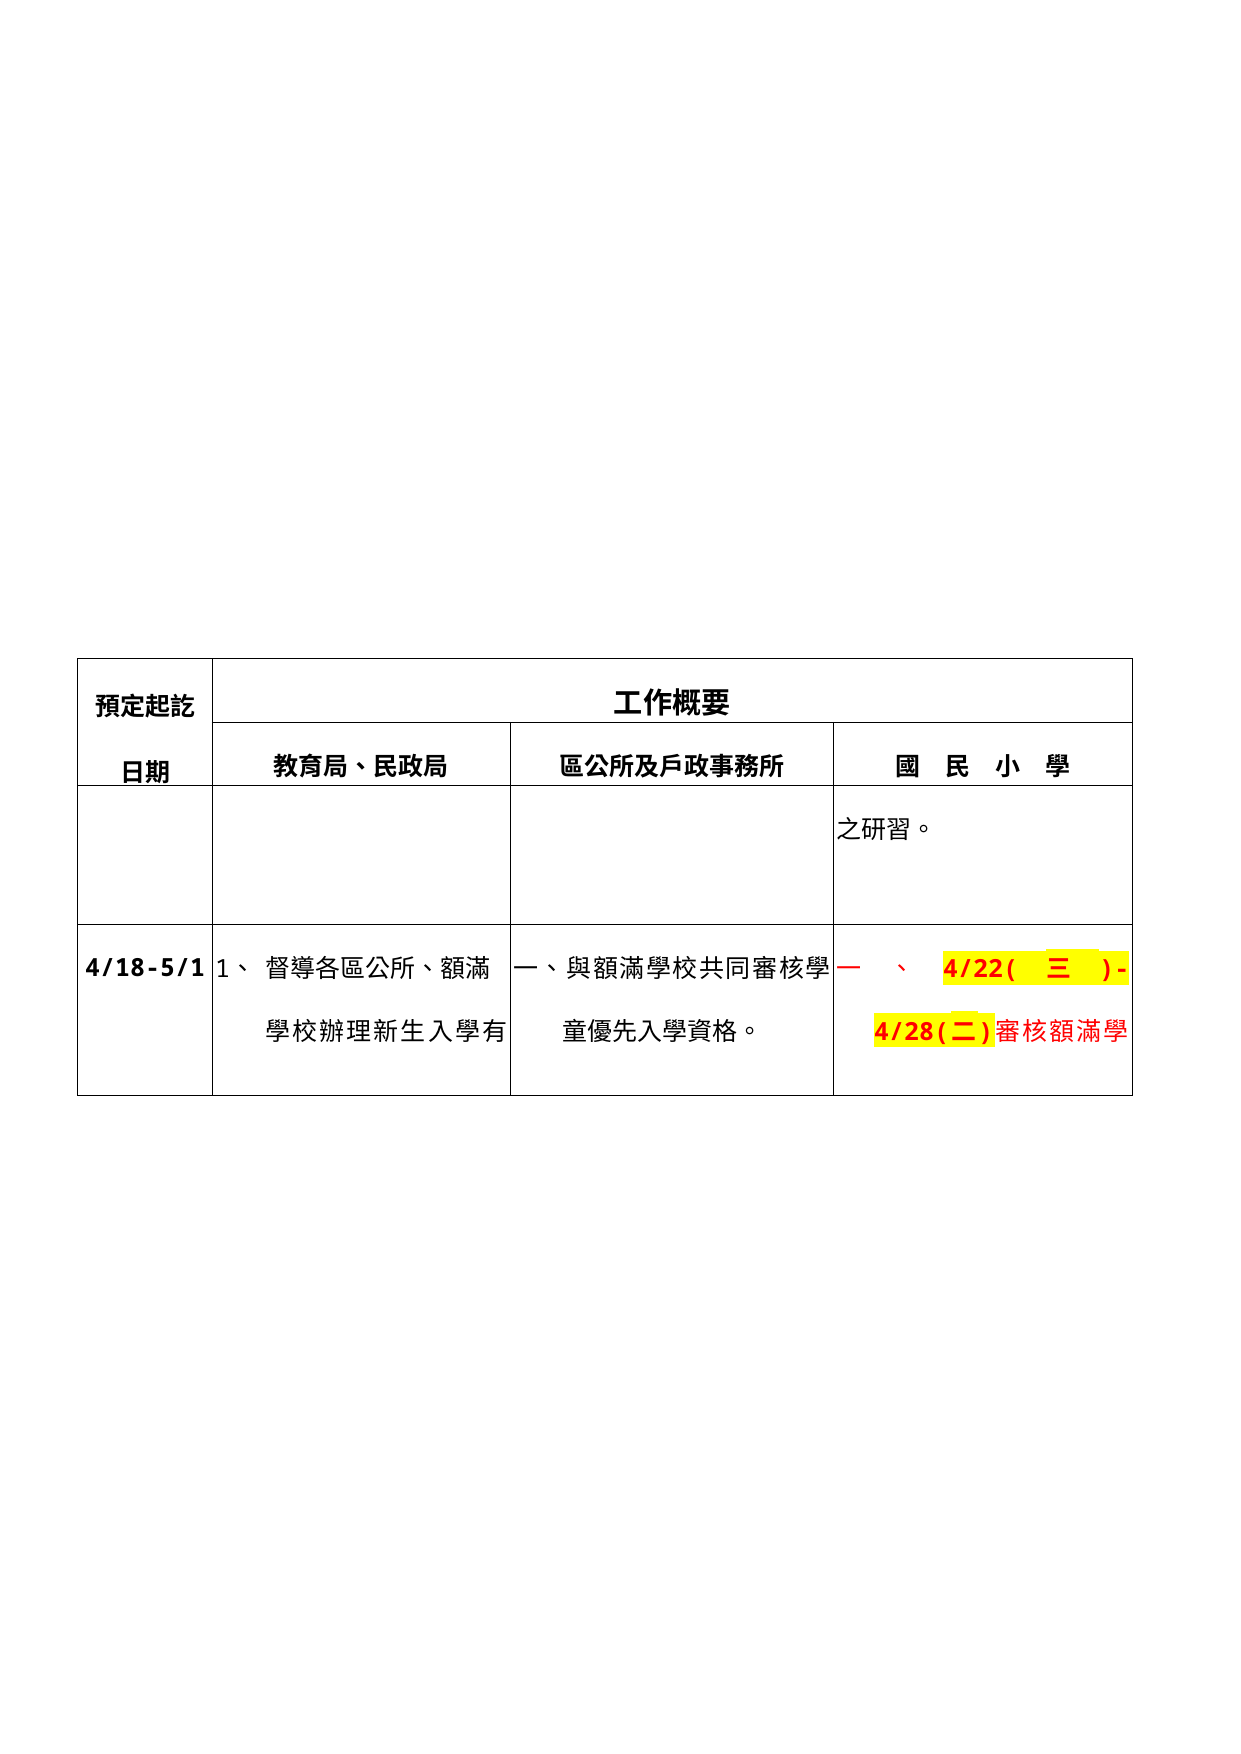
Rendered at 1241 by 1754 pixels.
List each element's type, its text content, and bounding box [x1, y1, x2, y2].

table_cell 區公所及戶政事務所 [511, 723, 833, 785]
table_cell [213, 786, 510, 924]
table_cell 督導各區公所、額滿 學校辦理新生入學有 [213, 925, 510, 1095]
table_cell 一、持續辦理學童資料轉錄事宜。 二、回收改分發意願調查表回條。 三、4/13(一)~4/16(四)各區公所寄發一址二戶通知單及切結書。 四、4/15(三)辦理額滿學校研習。 [511, 786, 833, 924]
table_cell 一、4/22(三)-4/28(二)審核額滿學 [834, 925, 1132, 1095]
table_cell 4/18-5/1 [78, 925, 212, 1095]
table_cell 教育局、民政局 [213, 723, 510, 785]
table_cell 一、與額滿學校共同審核學童優先入學資格。 [511, 925, 833, 1095]
table_cell 國 民 小 學 [834, 723, 1132, 785]
table_cell [78, 786, 212, 924]
table_header 工作概要 [213, 659, 1132, 722]
table_cell 一、配合各區公所辦理分發工作。 二、請額滿學校將額滿分發要點及作業過程等相關資訊公告於學校適當場所，以方便學區內家長瞭解額滿學校新生入學之規定。 三、額滿學校審核人員務必參加4/15(三)教育局舉辦之研習。 [834, 786, 1132, 924]
table_header 預定起訖 日期 [78, 659, 212, 785]
